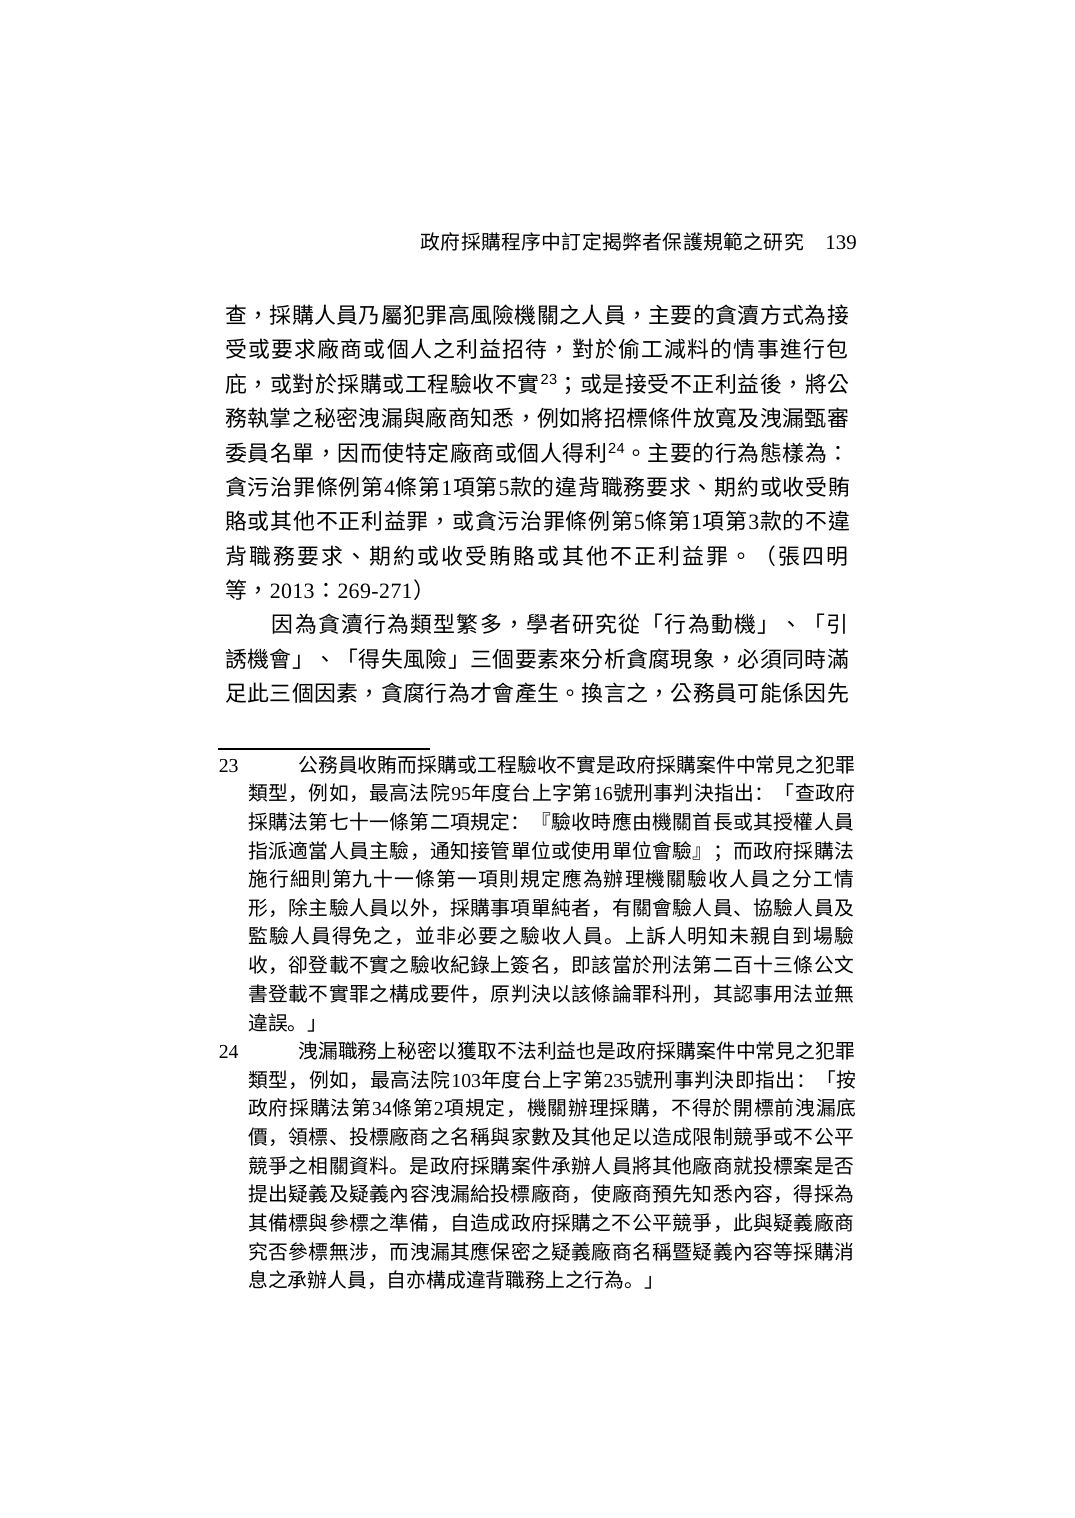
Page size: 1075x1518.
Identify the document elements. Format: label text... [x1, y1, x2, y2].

text 查，採購人員乃屬犯罪高風險機關之人員，主要的貪瀆方式為接受或要求廠商或個人之利益招待，對於偷工減料的情事進行包庇，或對於採購或工程驗收不實；或是接受不正利益後，將公務執掌之秘密洩漏與廠商知悉，例如將招標條件放寬及洩漏甄審委員名單，因而使特定廠商或個人得利。主要的行為態樣為：貪污治罪條例第4條第1項第5款的違背職務要求、期約或收受賄賂或其他不正利益罪，或貪污治罪條例第5條第1項第3款的不違背職務要求、期約或收受賄賂或其他不正利益罪。（張四明等，2013：269-271） [225, 295, 850, 605]
text 因為貪瀆行為類型繁多，學者研究從「行為動機」、「引誘機會」、「得失風險」三個要素來分析貪腐現象，必須同時滿足此三個因素，貪腐行為才會產生。換言之，公務員可能係因先 [225, 605, 850, 708]
text 公務員收賄而採購或工程驗收不實是政府採購案件中常見之犯罪類型，例如，最高法院95年度台上字第16號刑事判決指出：「查政府採購法第七十一條第二項規定：『驗收時應由機關首長或其授權人員指派適當人員主驗，通知接管單位或使用單位會驗』；而政府採購法施行細則第九十一條第一項則規定應為辦理機關驗收人員之分工情形，除主驗人員以外，採購事項單純者，有關會驗人員、協驗人員及監驗人員得免之，並非必要之驗收人員。上訴人明知未親自到場驗收，卻登載不實之驗收紀錄上簽名，即該當於刑法第二百十三條公文書登載不實罪之構成要件，原判決以該條論罪科刑，其認事用法並無違誤。」 [218, 749, 856, 1036]
text 洩漏職務上秘密以獲取不法利益也是政府採購案件中常見之犯罪類型，例如，最高法院103年度台上字第235號刑事判決即指出：「按政府採購法第34條第2項規定，機關辦理採購，不得於開標前洩漏底價，領標、投標廠商之名稱與家數及其他足以造成限制競爭或不公平競爭之相關資料。是政府採購案件承辦人員將其他廠商就投標案是否提出疑義及疑義內容洩漏給投標廠商，使廠商預先知悉內容，得採為其備標與參標之準備，自造成政府採購之不公平競爭，此與疑義廠商究否參標無涉，而洩漏其應保密之疑義廠商名稱暨疑義內容等採購消息之承辦人員，自亦構成違背職務上之行為。」 [218, 1036, 856, 1293]
